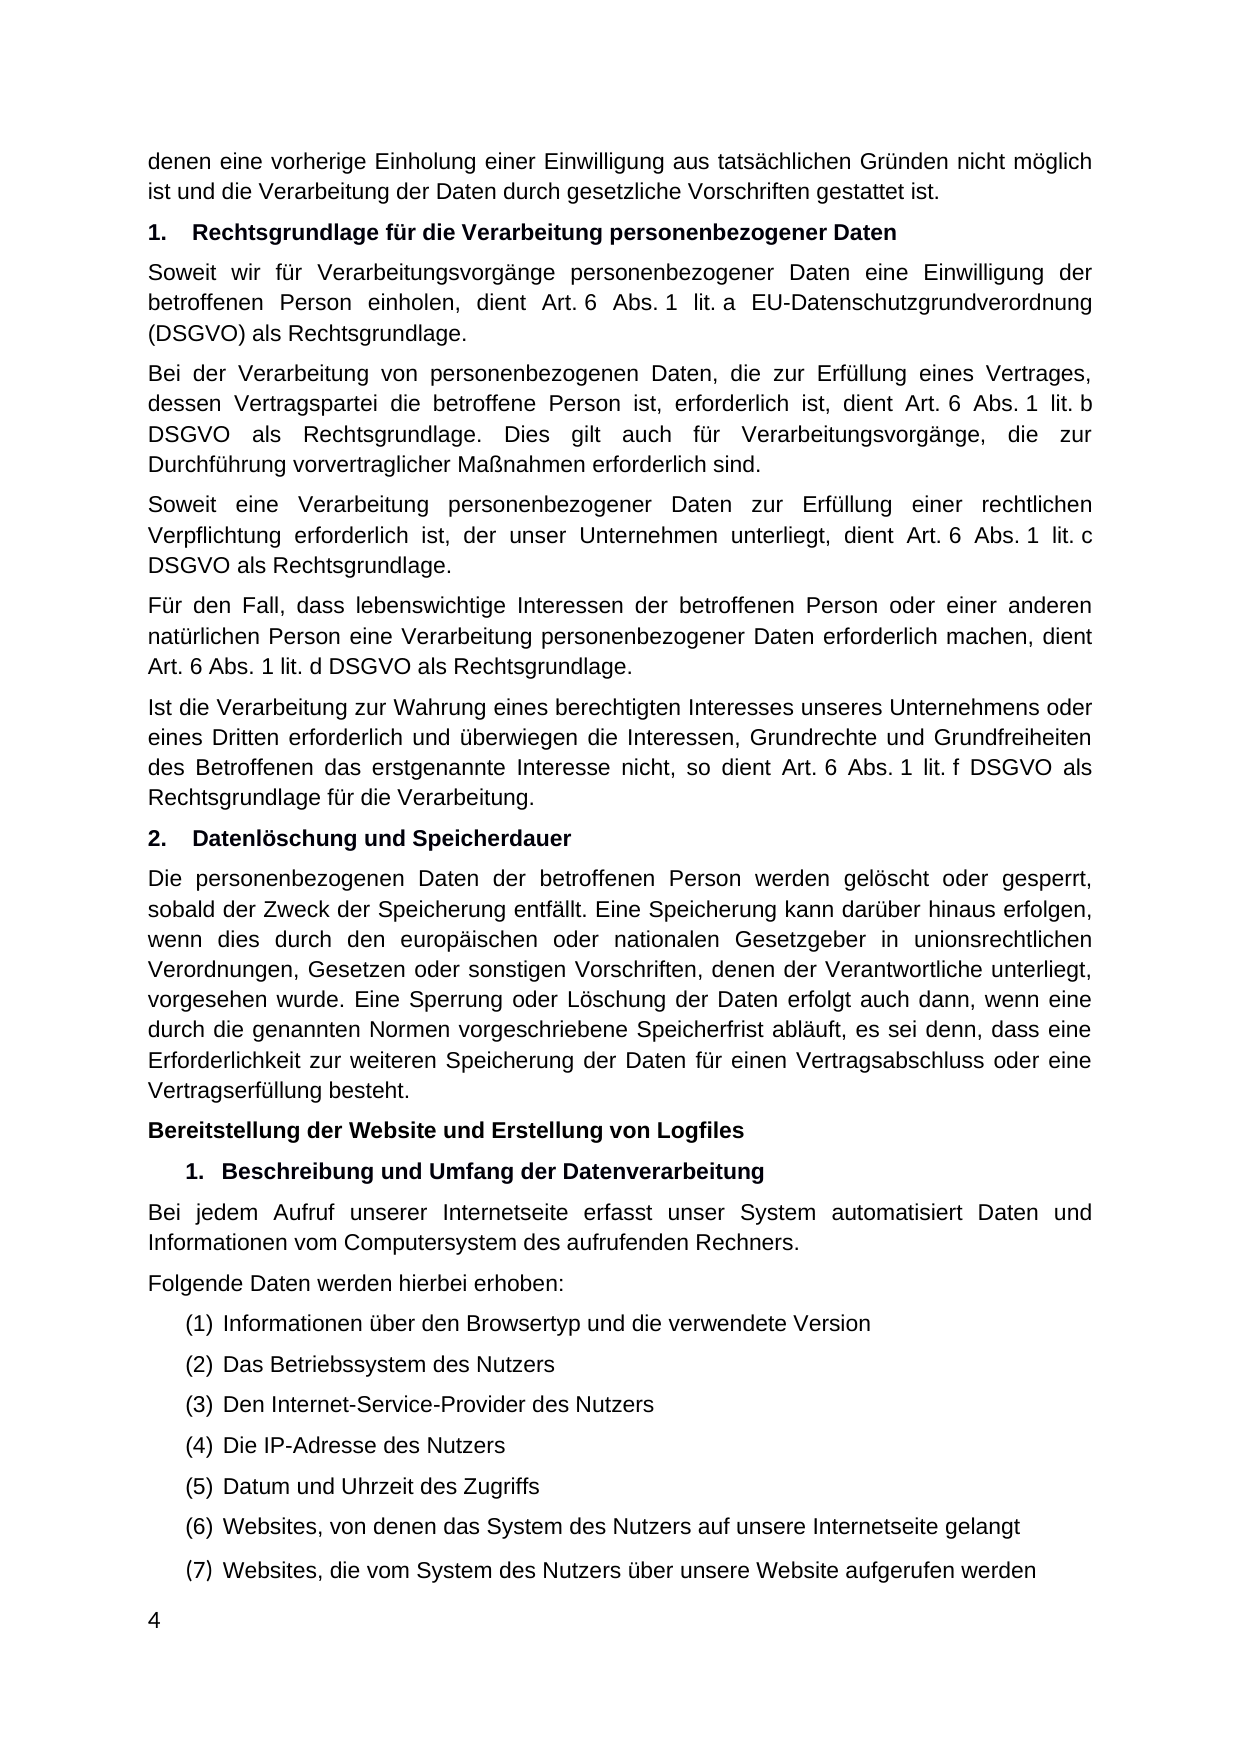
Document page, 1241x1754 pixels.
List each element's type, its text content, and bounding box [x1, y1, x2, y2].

subtitle Rechtsgrundlage für die Verarbeitung personenbezogener Daten [148, 218, 1093, 245]
list Die IP-Adresse des Nutzers [185, 1432, 1093, 1458]
subtitle Bei der Verarbeitung von personenbezogenen Daten, die zur Erfüllung eines Vertrages, dessen Vertragspartei die betroffene Person ist, erforderlich ist, dient Art. 6 Abs. 1 lit. b DSGVO als Rechtsgrundlage. Dies gilt auch für Verarbeitungsvorgänge, die zur Durchführung vorvertraglicher Maßnahmen erforderlich sind. [148, 360, 1093, 477]
subtitle Folgende Daten werden hierbei erhoben: [148, 1269, 1093, 1296]
list Websites, die vom System des Nutzers über unsere Website aufgerufen werden [185, 1554, 1093, 1584]
subtitle Soweit wir für Verarbeitungsvorgänge personenbezogener Daten eine Einwilligung der betroffenen Person einholen, dient Art. 6 Abs. 1 lit. a EU-Datenschutzgrundverordnung (DSGVO) als Rechtsgrundlage. [148, 259, 1093, 346]
list Den Internet-Service-Provider des Nutzers [185, 1391, 1093, 1418]
list Datum und Uhrzeit des Zugriffs [185, 1473, 1093, 1499]
subtitle Soweit eine Verarbeitung personenbezogener Daten zur Erfüllung einer rechtlichen Verpflichtung erforderlich ist, der unser Unternehmen unterliegt, dient Art. 6 Abs. 1 lit. c DSGVO als Rechtsgrundlage. [148, 491, 1093, 578]
list Das Betriebssystem des Nutzers [185, 1351, 1093, 1377]
subtitle Bereitstellung der Website und Erstellung von Logfiles [148, 1117, 1093, 1144]
subtitle Beschreibung und Umfang der Datenverarbeitung [185, 1158, 1093, 1184]
subtitle Ist die Verarbeitung zur Wahrung eines berechtigten Interesses unseres Unternehmens oder eines Dritten erforderlich und überwiegen die Interessen, Grundrechte und Grundfreiheiten des Betroffenen das erstgenannte Interesse nicht, so dient Art. 6 Abs. 1 lit. f DSGVO als Rechtsgrundlage für die Verarbeitung. [148, 693, 1093, 810]
subtitle Datenlöschung und Speicherdauer [148, 825, 1093, 851]
subtitle denen eine vorherige Einholung einer Einwilligung aus tatsächlichen Gründen nicht möglich ist und die Verarbeitung der Daten durch gesetzliche Vorschriften gestattet ist. [148, 148, 1093, 204]
subtitle Für den Fall, dass lebenswichtige Interessen der betroffenen Person oder einer anderen natürlichen Person eine Verarbeitung personenbezogener Daten erforderlich machen, dient Art. 6 Abs. 1 lit. d DSGVO als Rechtsgrundlage. [148, 592, 1093, 679]
list Websites, von denen das System des Nutzers auf unsere Internetseite gelangt [185, 1513, 1093, 1539]
list Informationen über den Browsertyp und die verwendete Version [185, 1310, 1093, 1336]
subtitle Die personenbezogenen Daten der betroffenen Person werden gelöscht oder gesperrt, sobald der Zweck der Speicherung entfällt. Eine Speicherung kann darüber hinaus erfolgen, wenn dies durch den europäischen oder nationalen Gesetzgeber in unionsrechtlichen Verordnungen, Gesetzen oder sonstigen Vorschriften, denen der Verantwortliche unterliegt, vorgesehen wurde. Eine Sperrung oder Löschung der Daten erfolgt auch dann, wenn eine durch die genannten Normen vorgeschriebene Speicherfrist abläuft, es sei denn, dass eine Erforderlichkeit zur weiteren Speicherung der Daten für einen Vertragsabschluss oder eine Vertragserfüllung besteht. [148, 865, 1093, 1103]
subtitle Bei jedem Aufruf unserer Internetseite erfasst unser System automatisiert Daten und Informationen vom Computersystem des aufrufenden Rechners. [148, 1199, 1093, 1255]
